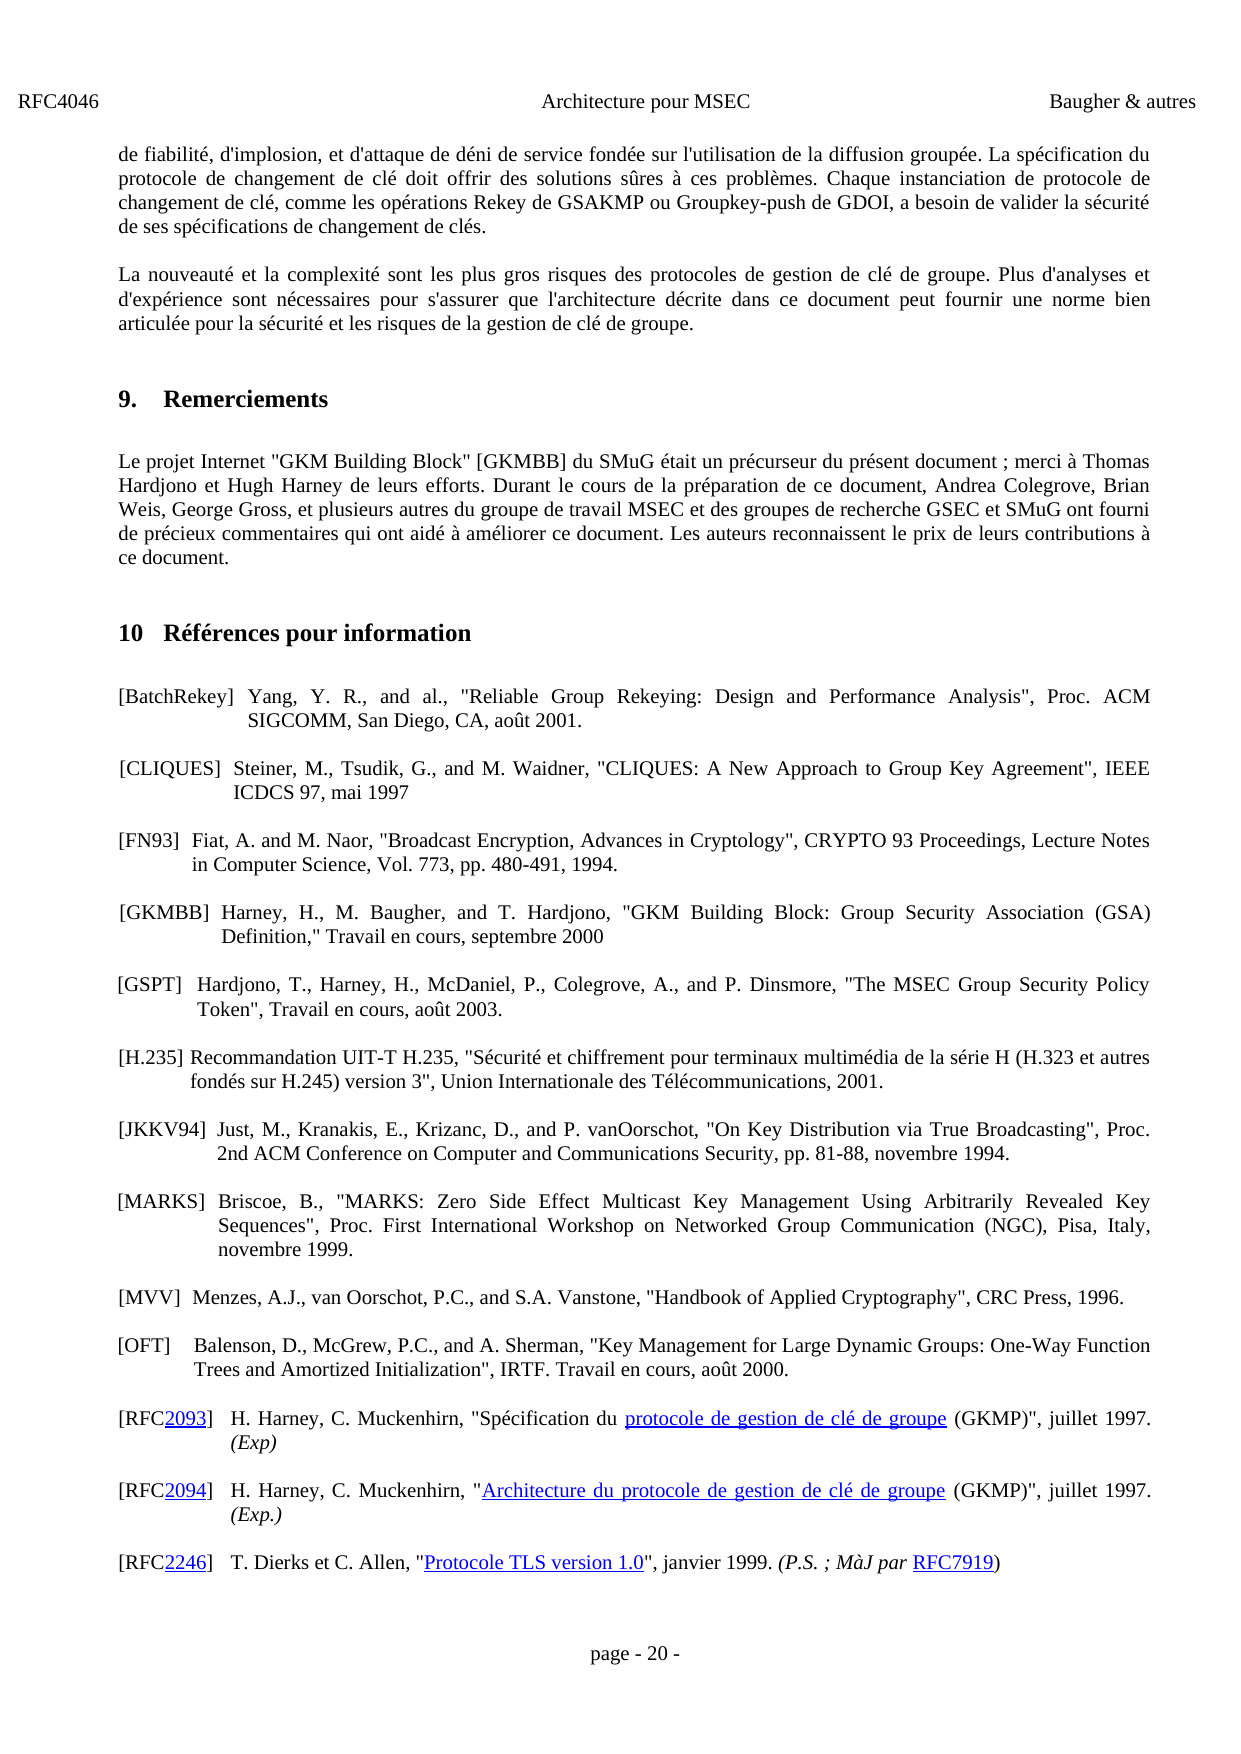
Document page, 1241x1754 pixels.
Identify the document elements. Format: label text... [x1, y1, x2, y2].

text [OFT] Balenson, D., McGrew, P.C., and A. Sherman, "Key Management for Large Dynamic Groups: One-Way Function Trees and Amortized Initialization", IRTF. Travail en cours, août 2000. [117, 1333, 1152, 1381]
text [CLIQUES] Steiner, M., Tsudik, G., and M. Waidner, "CLIQUES: A New Approach to Group Key Agreement", IEEE ICDCS 97, mai 1997 [119, 756, 1152, 804]
text [MVV] Menzes, A.J., van Oorschot, P.C., and S.A. Vanstone, "Handbook of Applied Cryptography", CRC Press, 1996. [118, 1285, 1152, 1309]
subtitle 9. Remerciements [118, 384, 1152, 412]
text [GKMBB] Harney, H., M. Baugher, and T. Hardjono, "GKM Building Block: Group Security Association (GSA) Definition," Travail en cours, septembre 2000 [119, 900, 1152, 948]
text La nouveauté et la complexité sont les plus gros risques des protocoles de gestion de clé de groupe. Plus d'analyses et d'expérience sont nécessaires pour s'assurer que l'architecture décrite dans ce document peut fournir une norme bien articulée pour la sécurité et les risques de la gestion de clé de groupe. [118, 262, 1152, 334]
text [MARKS] Briscoe, B., "MARKS: Zero Side Effect Multicast Key Management Using Arbitrarily Revealed Key Sequences", Proc. First International Workshop on Networked Group Communication (NGC), Pisa, Italy, novembre 1999. [117, 1189, 1152, 1261]
text [RFC2093] H. Harney, C. Muckenhirn, "Spécification du protocole de gestion de clé de groupe (GKMP)", juillet 1997. (Exp) [118, 1406, 1152, 1454]
text Le projet Internet "GKM Building Block" [GKMBB] du SMuG était un précurseur du présent document ; merci à Thomas Hardjono et Hugh Harney de leurs efforts. Durant le cours de la préparation de ce document, Andrea Colegrove, Brian Weis, George Gross, et plusieurs autres du groupe de travail MSEC et des groupes de recherche GSEC et SMuG ont fourni de précieux commentaires qui ont aidé à améliorer ce document. Les auteurs reconnaissent le prix de leurs contributions à ce document. [118, 449, 1152, 569]
subtitle 10 Références pour information [118, 618, 1152, 647]
text [H.235] Recommandation UIT-T H.235, "Sécurité et chiffrement pour terminaux multimédia de la série H (H.323 et autres fondés sur H.245) version 3", Union Internationale des Télécommunications, 2001. [118, 1044, 1152, 1093]
text [BatchRekey] Yang, Y. R., and al., "Reliable Group Rekeying: Design and Performance Analysis", Proc. ACM SIGCOMM, San Diego, CA, août 2001. [118, 684, 1152, 732]
text [GSPT] Hardjono, T., Harney, H., McDaniel, P., Colegrove, A., and P. Dinsmore, "The MSEC Group Security Policy Token", Travail en cours, août 2003. [117, 972, 1152, 1021]
text [RFC2246] T. Dierks et C. Allen, "Protocole TLS version 1.0", janvier 1999. (P.S. ; MàJ par RFC7919) [118, 1550, 1152, 1574]
text [JKKV94] Just, M., Kranakis, E., Krizanc, D., and P. vanOorschot, "On Key Distribution via True Broadcasting", Proc. 2nd ACM Conference on Computer and Communications Security, pp. 81-88, novembre 1994. [118, 1117, 1152, 1165]
text [RFC2094] H. Harney, C. Muckenhirn, "Architecture du protocole de gestion de clé de groupe (GKMP)", juillet 1997. (Exp.) [118, 1478, 1152, 1526]
text de fiabilité, d'implosion, et d'attaque de déni de service fondée sur l'utilisation de la diffusion groupée. La spécification du protocole de changement de clé doit offrir des solutions sûres à ces problèmes. Chaque instanciation de protocole de changement de clé, comme les opérations Rekey de GSAKMP ou Groupkey-push de GDOI, a besoin de valider la sécurité de ses spécifications de changement de clés. [118, 142, 1152, 238]
text [FN93] Fiat, A. and M. Naor, "Broadcast Encryption, Advances in Cryptology", CRYPTO 93 Proceedings, Lecture Notes in Computer Science, Vol. 773, pp. 480-491, 1994. [118, 828, 1152, 876]
